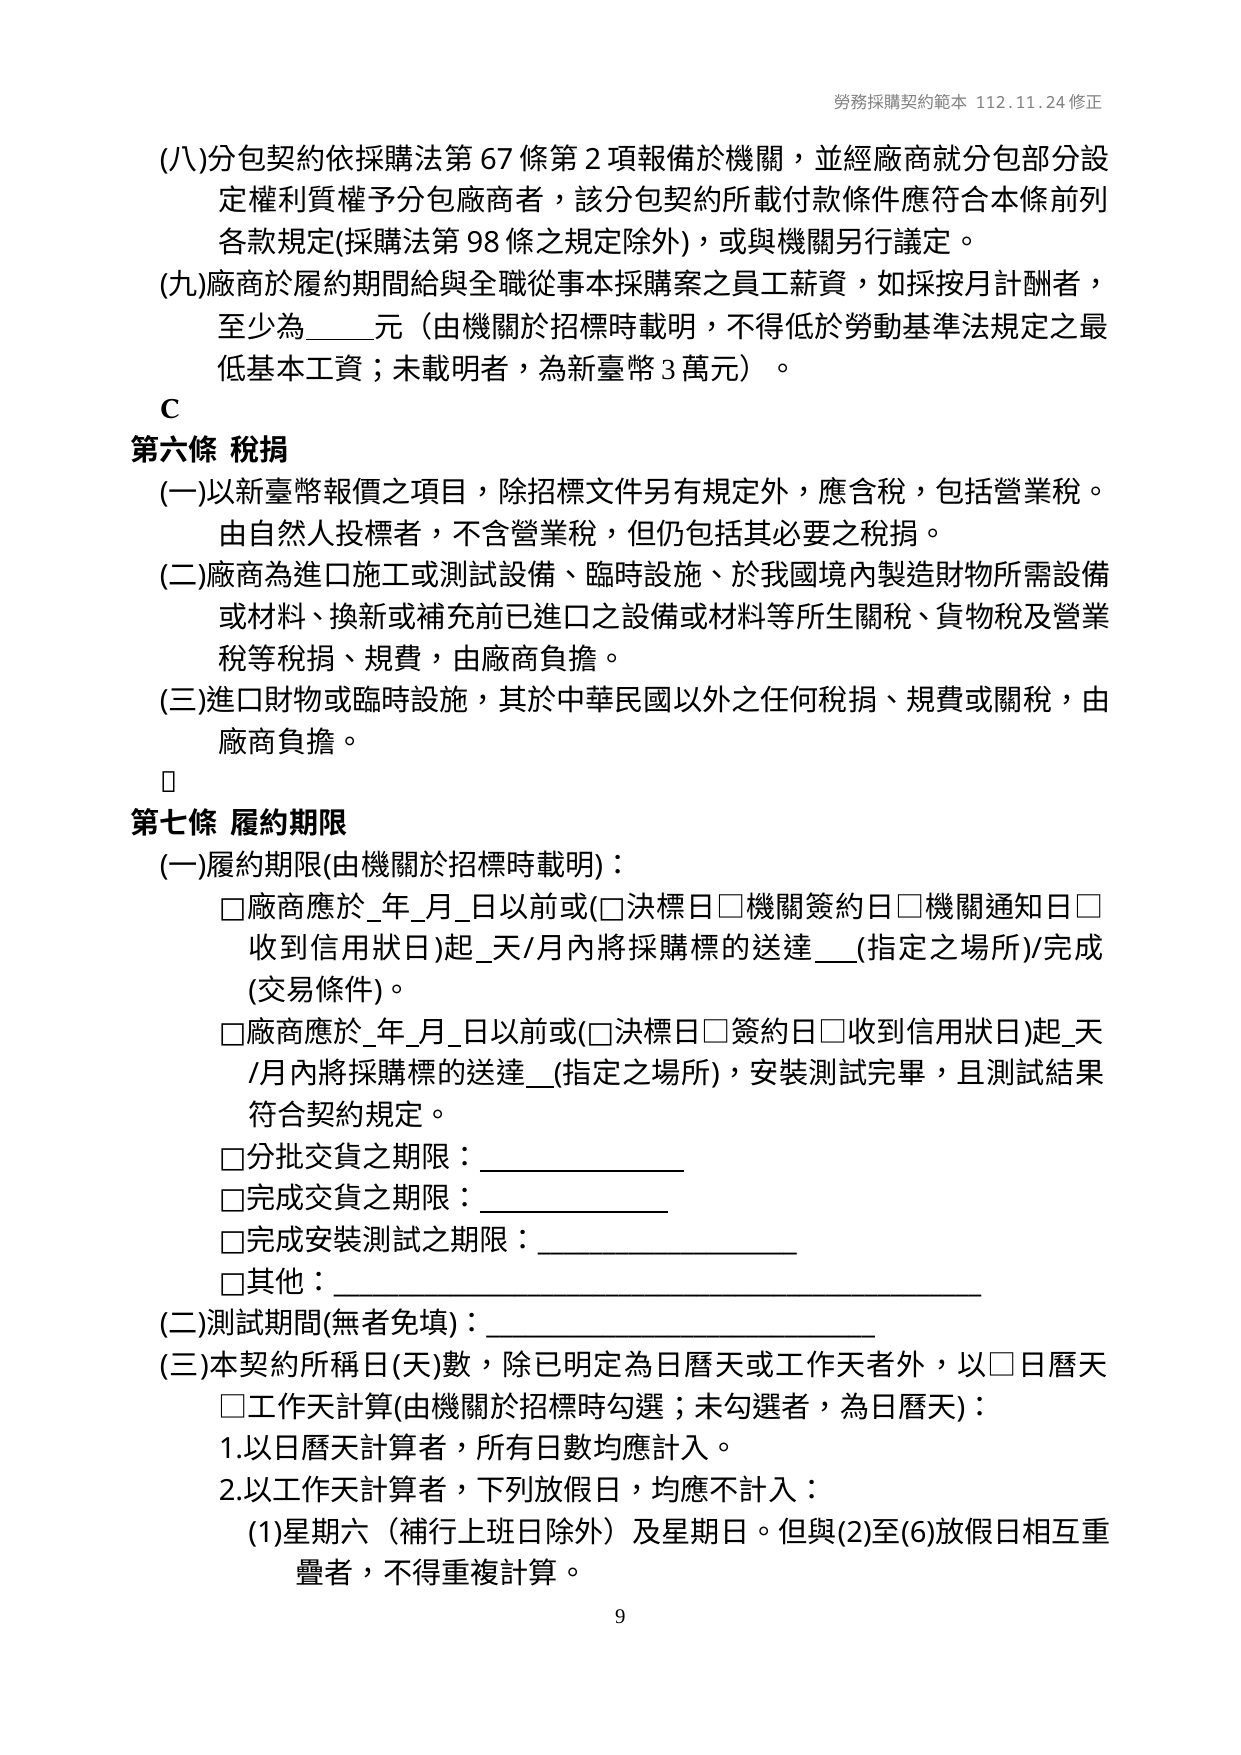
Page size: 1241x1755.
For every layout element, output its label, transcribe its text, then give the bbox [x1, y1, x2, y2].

text (一)以新臺幣報價之項目，除招標文件另有規定外，應含稅，包括營業稅。由自然人投標者，不含營業稅，但仍包括其必要之稅捐。 [159, 469, 1110, 552]
text (三)進口財物或臨時設施，其於中華民國以外之任何稅捐、規費或關稅，由廠商負擔。 [159, 677, 1110, 761]
text 1.以日曆天計算者，所有日數均應計入。 [218, 1426, 1104, 1467]
text (二)廠商為進口施工或測試設備、臨時設施、於我國境內製造財物所需設備或材料、換新或補充前已進口之設備或材料等所生關稅、貨物稅及營業稅等稅捐、規費，由廠商負擔。 [159, 552, 1110, 677]
text (三)本契約所稱日(天)數，除已明定為日曆天或工作天者外，以□日曆天 □工作天計算(由機關於招標時勾選；未勾選者，為日曆天)： [159, 1342, 1110, 1426]
text (1)星期六（補行上班日除外）及星期日。但與(2)至(6)放假日相互重疊者，不得重複計算。 [248, 1509, 1110, 1592]
text □廠商應於 年 月 日以前或(□決標日□簽約日□收到信用狀日)起 天/月內將採購標的送達 (指定之場所)，安裝測試完畢，且測試結果符合契約規定。 [218, 1009, 1104, 1134]
text (二)測試期間(無者免填)：______________________________ [159, 1301, 1110, 1342]
text □其他：__________________________________________________ [218, 1259, 1104, 1301]
text  [159, 761, 1110, 801]
text 第六條 稅捐 [130, 427, 1110, 469]
text □廠商應於 年 月 日以前或(□決標日□機關簽約日□機關通知日□收到信用狀日)起 天/月內將採購標的送達 (指定之場所)/完成 (交易條件)。 [218, 884, 1104, 1009]
text (一)履約期限(由機關於招標時載明)： [159, 842, 1110, 884]
text 第七條 履約期限 [130, 801, 1110, 842]
text □完成安裝測試之期限：____________________ [218, 1217, 1104, 1259]
text  [159, 388, 1104, 427]
text □分批交貨之期限： [218, 1134, 1104, 1176]
text 2.以工作天計算者，下列放假日，均應不計入： [218, 1467, 1104, 1509]
text (九)廠商於履約期間給與全職從事本採購案之員工薪資，如採按月計酬者，至少為 元（由機關於招標時載明，不得低於勞動基準法規定之最低基本工資；未載明者，為新臺幣3萬元）。 [159, 261, 1110, 388]
text □完成交貨之期限： [218, 1176, 1104, 1217]
text (八)分包契約依採購法第67條第2項報備於機關，並經廠商就分包部分設定權利質權予分包廠商者，該分包契約所載付款條件應符合本條前列各款規定(採購法第98條之規定除外)，或與機關另行議定。 [159, 136, 1110, 261]
